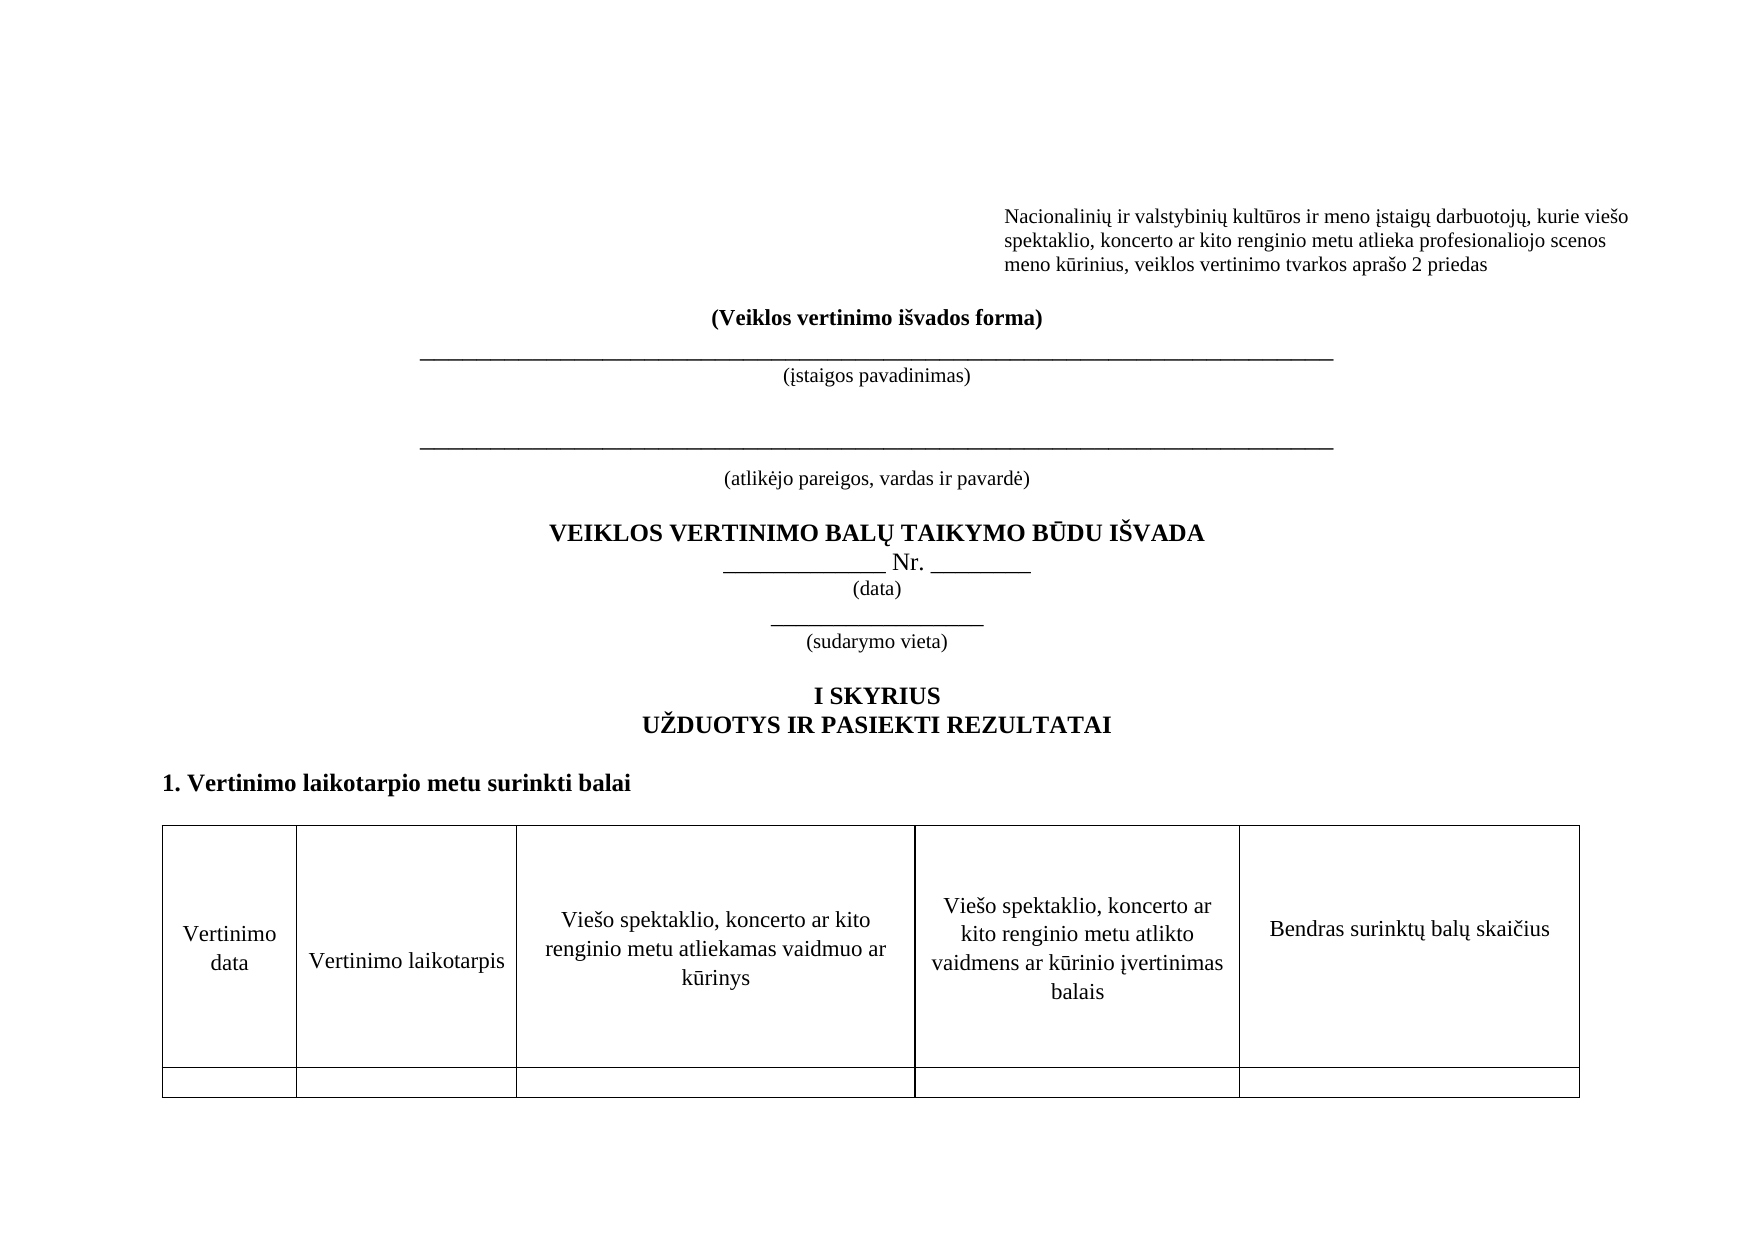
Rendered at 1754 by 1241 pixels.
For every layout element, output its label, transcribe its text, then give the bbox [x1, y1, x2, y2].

text _________________________________________________________________ [118, 331, 1636, 363]
table_header Vertinimo laikotarpis [297, 826, 516, 1067]
text _________________________________________________________________ [118, 420, 1636, 452]
table_cell [517, 1068, 914, 1097]
table_cell [1240, 1068, 1579, 1097]
text _________________ [118, 600, 1636, 629]
text (atlikėjo pareigos, vardas ir pavardė) [118, 452, 1636, 489]
table_header Vertinimo data [163, 826, 296, 1067]
text I SKYRIUS [118, 681, 1636, 710]
table_header Viešo spektaklio, koncerto ar kito renginio metu atlikto vaidmens ar kūrinio įvertinimas balais [916, 826, 1239, 1067]
text VEIKLOS VERTINIMO BALŲ TAIKYMO BŪDU IŠVADA [118, 518, 1636, 547]
table_cell [297, 1068, 516, 1097]
table_cell [163, 1068, 296, 1097]
text (data) [118, 576, 1636, 600]
text UŽDUOTYS IR PASIEKTI REZULTATAI [118, 710, 1636, 739]
table_header Viešo spektaklio, koncerto ar kito renginio metu atliekamas vaidmuo ar kūrinys [517, 826, 914, 1067]
text 1. Vertinimo laikotarpio metu surinkti balai [162, 768, 1636, 796]
text (sudarymo vieta) [118, 629, 1636, 653]
table_cell [916, 1068, 1239, 1097]
table_header Bendras surinktų balų skaičius [1240, 826, 1579, 1067]
text (Veiklos vertinimo išvados forma) [118, 304, 1636, 331]
text Nacionalinių ir valstybinių kultūros ir meno įstaigų darbuotojų, kurie viešo spektaklio, koncerto ar kito renginio metu atlieka profesionaliojo scenos meno kūrinius, veiklos vertinimo tvarkos aprašo 2 priedas [1004, 203, 1636, 276]
text (įstaigos pavadinimas) [118, 363, 1636, 387]
text _____________ Nr. ________ [118, 547, 1636, 576]
